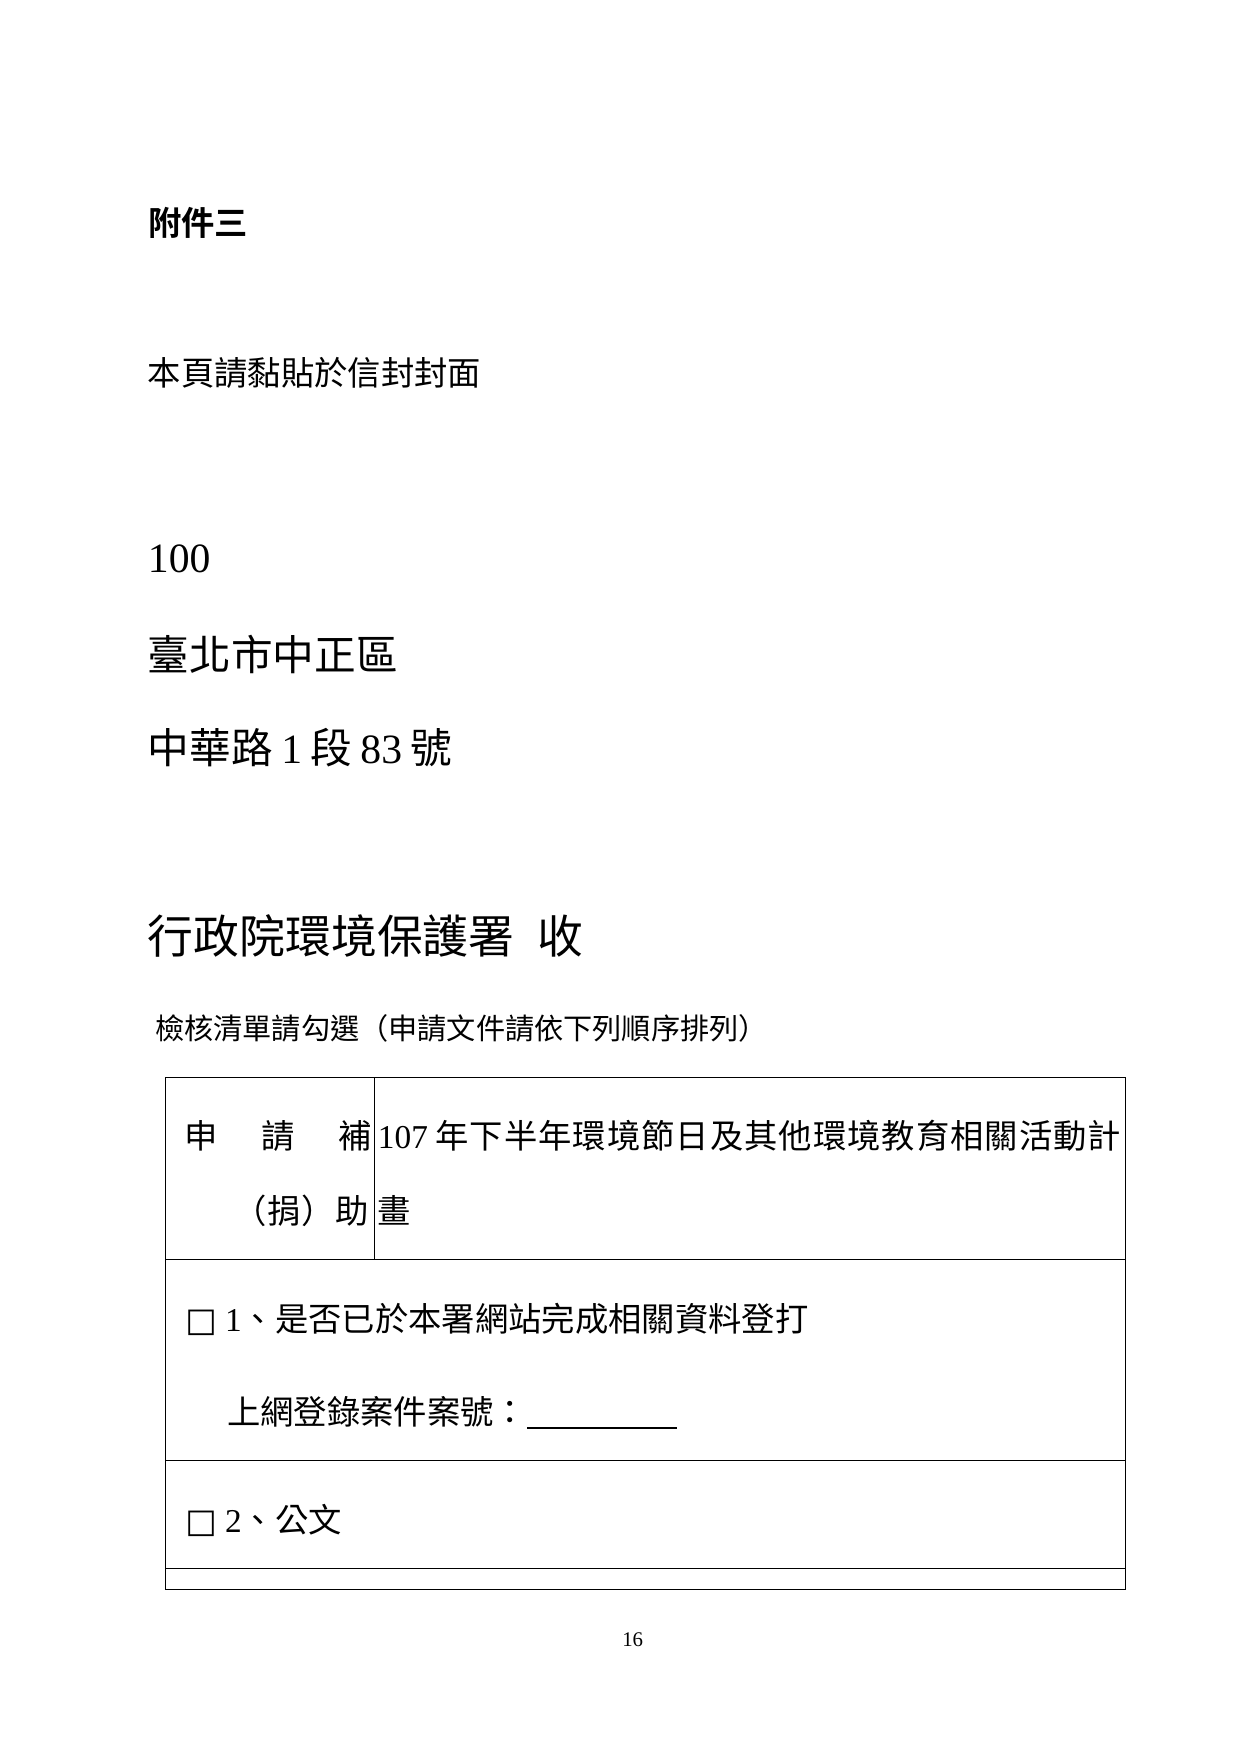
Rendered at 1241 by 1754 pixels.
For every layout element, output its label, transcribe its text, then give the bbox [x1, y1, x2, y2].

table_header 申請補（捐）助 [166, 1078, 374, 1259]
text 100 [148, 521, 1144, 596]
table_cell □ 1、是否已於本署網站完成相關資料登打 上網登錄案件案號： [166, 1260, 1125, 1460]
text 本頁請黏貼於信封封面 [148, 333, 1144, 408]
text 檢核清單請勾選（申請文件請依下列順序排列） [148, 989, 1144, 1064]
text 附件三 [148, 183, 1144, 258]
text 臺北市中正區 [148, 614, 1144, 689]
table_cell □ 2、公文 [166, 1461, 1125, 1568]
table_header 107年下半年環境節日及其他環境教育相關活動計畫 [375, 1078, 1125, 1259]
text 中華路1段83號 [148, 708, 1144, 783]
text 行政院環境保護署 收 [148, 896, 1144, 971]
table_cell [166, 1569, 1125, 1588]
